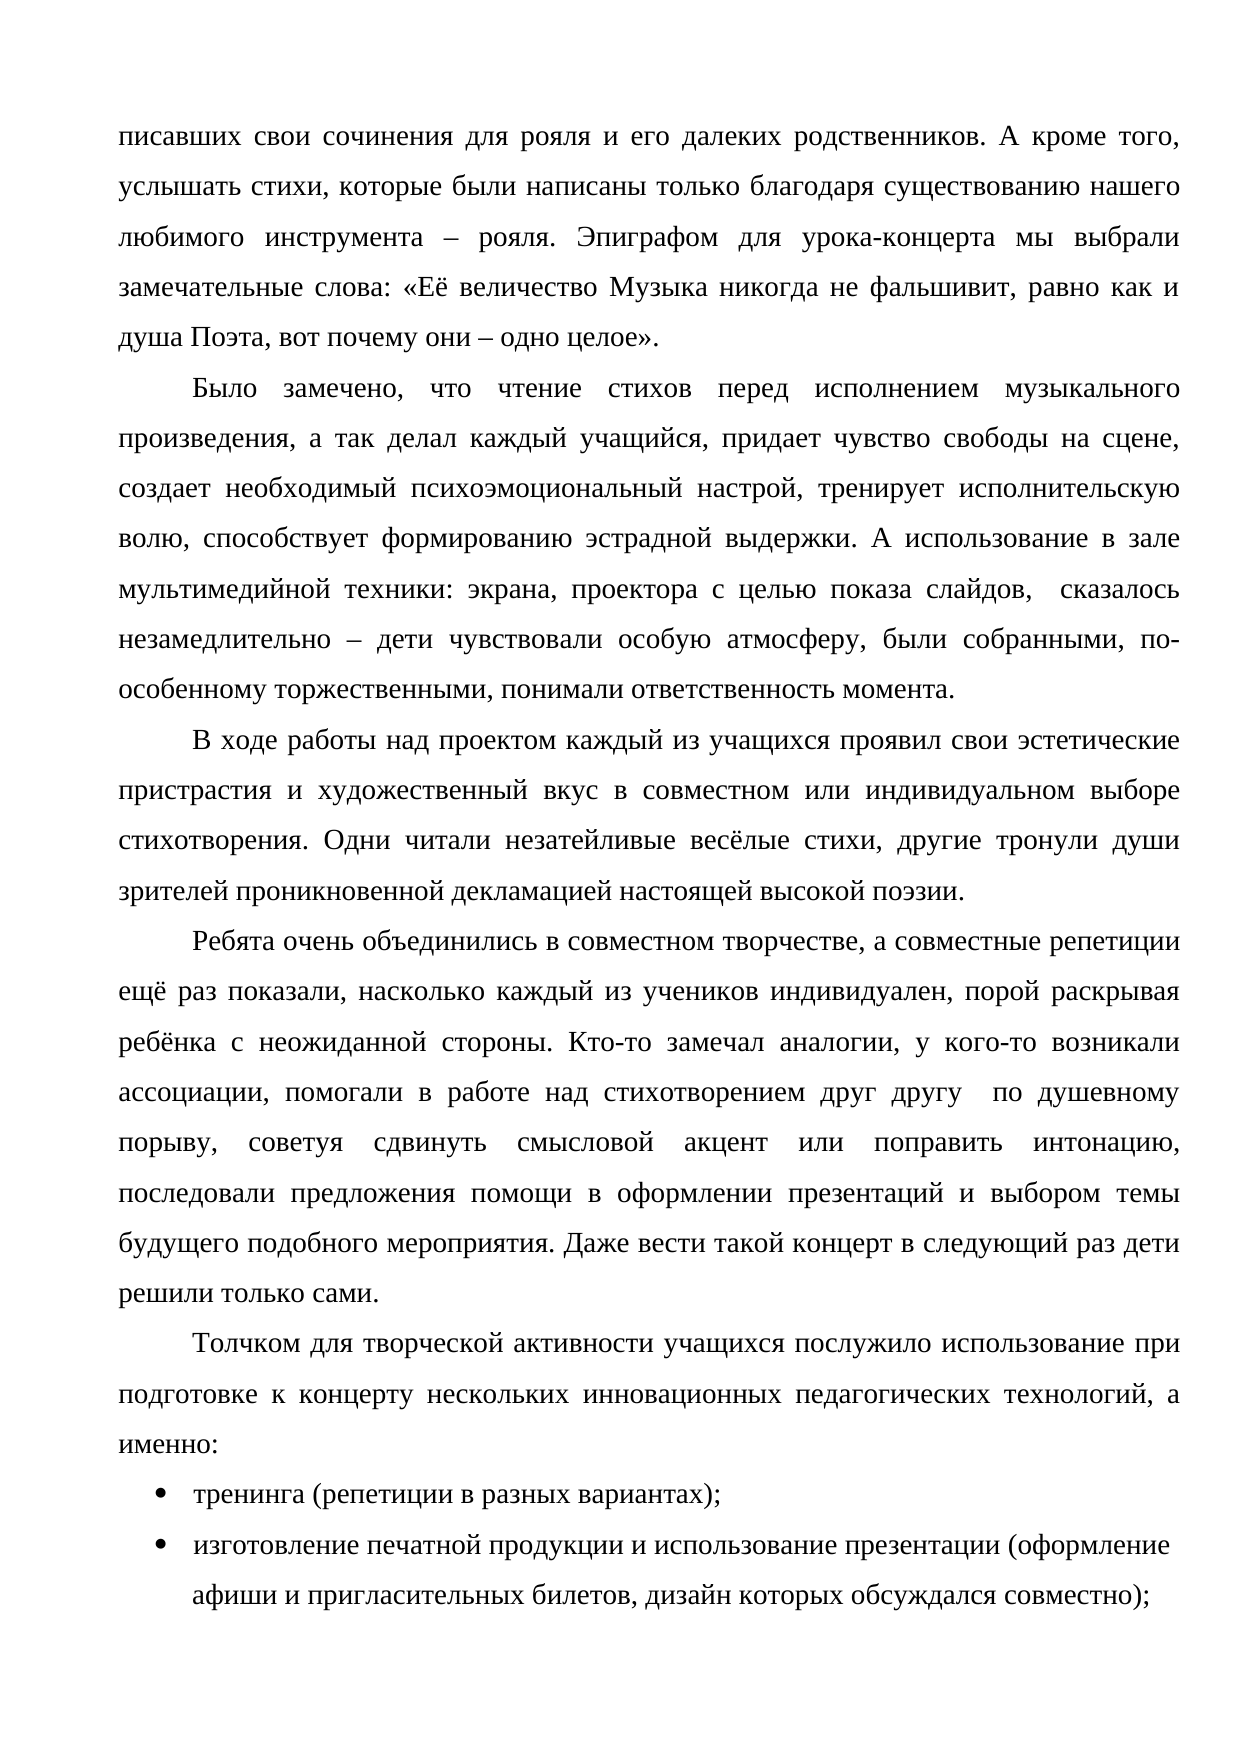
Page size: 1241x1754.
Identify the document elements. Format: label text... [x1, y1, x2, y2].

text Толчком для творческой активности учащихся послужило использование при подготовке к концерту нескольких инновационных педагогических технологий, а именно: [118, 1326, 1181, 1460]
list изготовление печатной продукции и использование презентации (оформление [156, 1527, 1181, 1561]
text Ребята очень объединились в совместном творчестве, а совместные репетиции ещё раз показали, насколько каждый из учеников индивидуален, порой раскрывая ребёнка с неожиданной стороны. Кто-то замечал аналогии, у кого-то возникали ассоциации, помогали в работе над стихотворением друг другу по душевному порыву, советуя сдвинуть смысловой акцент или поправить интонацию, последовали предложения помощи в оформлении презентаций и выбором темы будущего подобного мероприятия. Даже вести такой концерт в следующий раз дети решили только сами. [118, 923, 1181, 1309]
text В ходе работы над проектом каждый из учащихся проявил свои эстетические пристрастия и художественный вкус в совместном или индивидуальном выборе стихотворения. Одни читали незатейливые весёлые стихи, другие тронули души зрителей проникновенной декламацией настоящей высокой поэзии. [118, 722, 1181, 906]
text афиши и пригласительных билетов, дизайн которых обсуждался совместно); [156, 1577, 1181, 1611]
text писавших свои сочинения для рояля и его далеких родственников. А кроме того, услышать стихи, которые были написаны только благодаря существованию нашего любимого инструмента – рояля. Эпиграфом для урока-концерта мы выбрали замечательные слова: «Её величество Музыка никогда не фальшивит, равно как и душа Поэта, вот почему они – одно целое». [118, 118, 1181, 353]
text Было замечено, что чтение стихов перед исполнением музыкального произведения, а так делал каждый учащийся, придает чувство свободы на сцене, создает необходимый психоэмоциональный настрой, тренирует исполнительскую волю, способствует формированию эстрадной выдержки. А использование в зале мультимедийной техники: экрана, проектора с целью показа слайдов, сказалось незамедлительно – дети чувствовали особую атмосферу, были собранными, по-особенному торжественными, понимали ответственность момента. [118, 370, 1181, 705]
list тренинга (репетиции в разных вариантах); [156, 1477, 1181, 1510]
